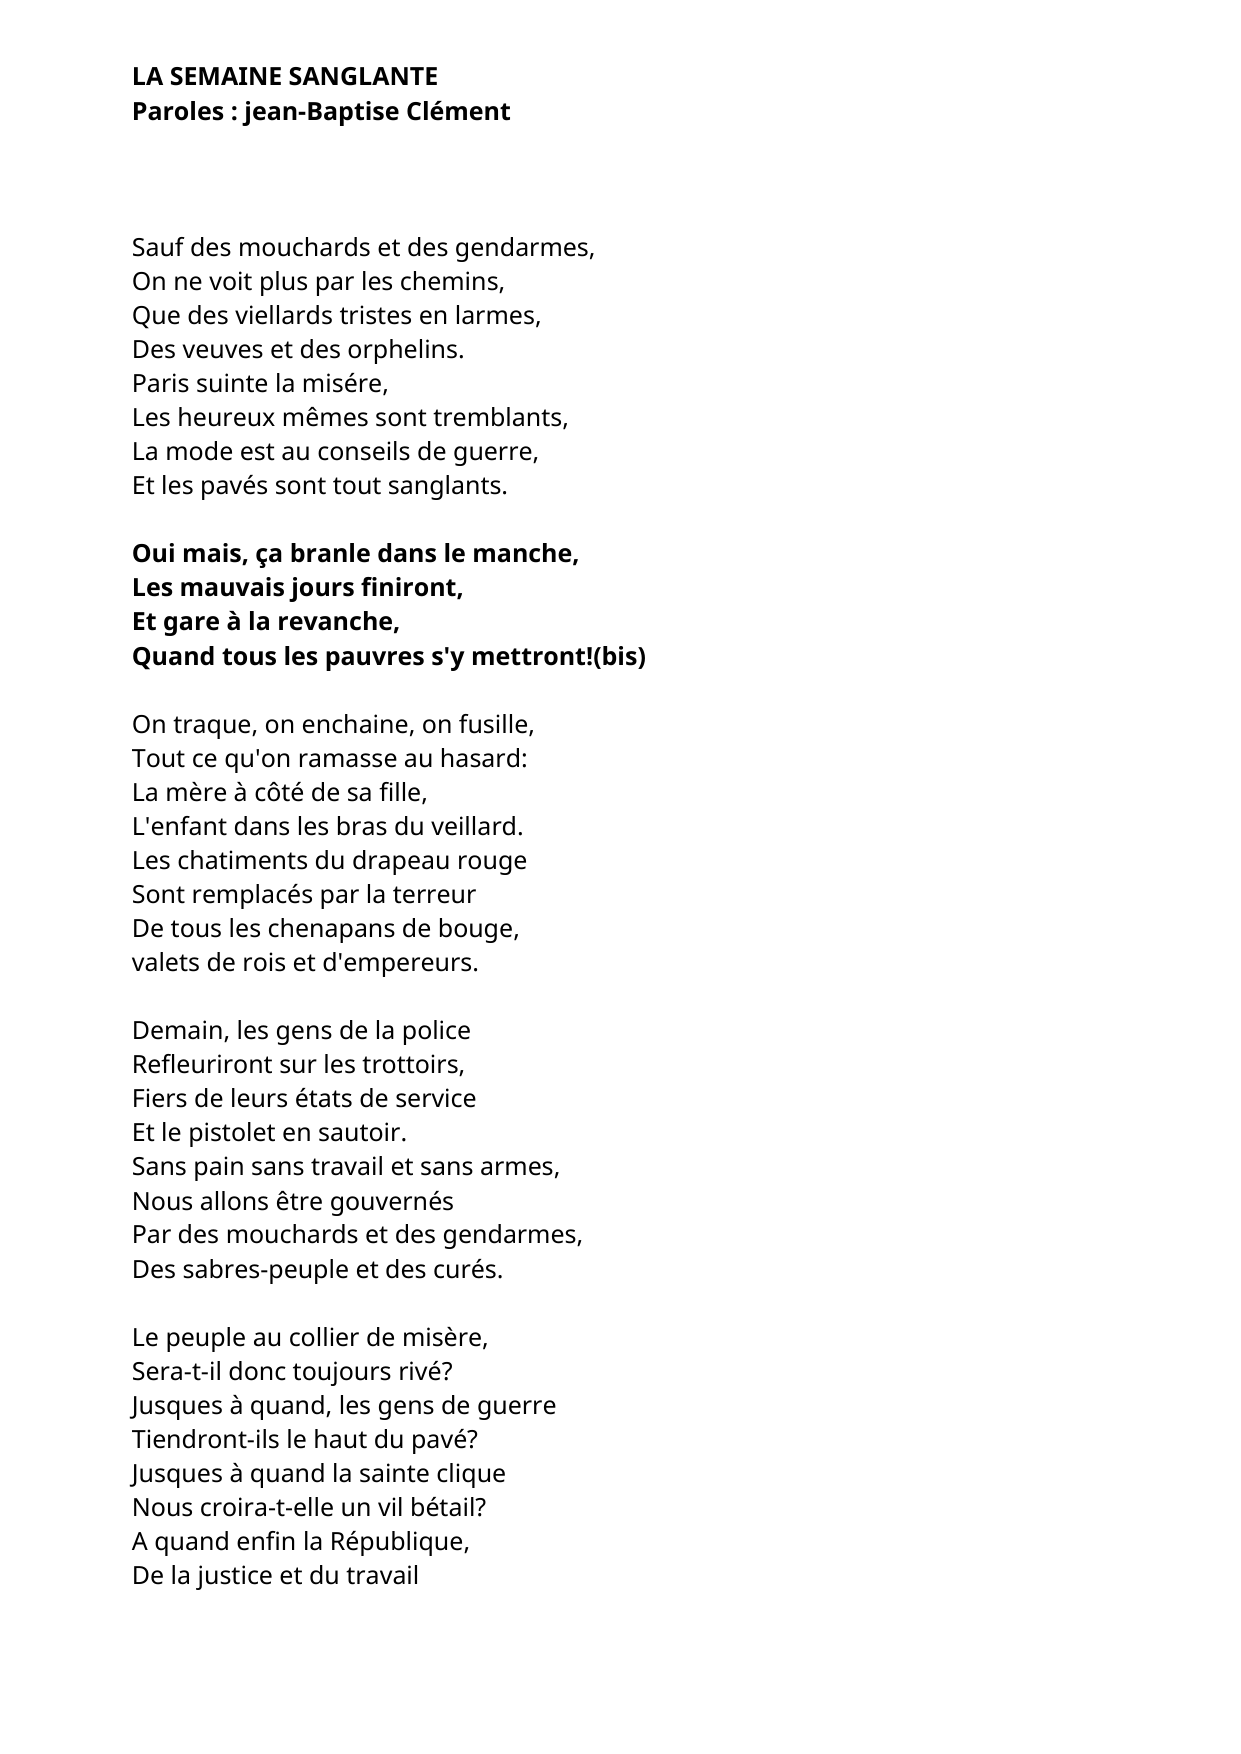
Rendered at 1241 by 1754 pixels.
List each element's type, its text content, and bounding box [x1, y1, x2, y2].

text Les mauvais jours finiront, [132, 570, 1192, 604]
text On traque, on enchaine, on fusille, [132, 706, 1192, 740]
text Jusques à quand, les gens de guerre [132, 1387, 1192, 1422]
text A quand enfin la République, [132, 1524, 1192, 1558]
text De la justice et du travail [132, 1558, 1192, 1592]
text Sauf des mouchards et des gendarmes, [132, 229, 1192, 263]
text Quand tous les pauvres s'y mettront!(bis) [132, 638, 1192, 672]
text On ne voit plus par les chemins, [132, 263, 1192, 297]
text Paris suinte la misére, [132, 366, 1192, 400]
text Que des viellards tristes en larmes, [132, 297, 1192, 332]
text Demain, les gens de la police [132, 1013, 1192, 1047]
text Les heureux mêmes sont tremblants, [132, 400, 1192, 434]
text Et gare à la revanche, [132, 604, 1192, 638]
text Le peuple au collier de misère, [132, 1319, 1192, 1353]
text Des sabres-peuple et des curés. [132, 1251, 1192, 1285]
text Et les pavés sont tout sanglants. [132, 468, 1192, 502]
text Des veuves et des orphelins. [132, 332, 1192, 366]
text Oui mais, ça branle dans le manche, [132, 536, 1192, 570]
text L'enfant dans les bras du veillard. [132, 808, 1192, 842]
text Et le pistolet en sautoir. [132, 1115, 1192, 1149]
text Par des mouchards et des gendarmes, [132, 1217, 1192, 1251]
text LA SEMAINE SANGLANTE [132, 59, 1192, 93]
text Refleuriront sur les trottoirs, [132, 1047, 1192, 1081]
text Fiers de leurs états de service [132, 1081, 1192, 1115]
text Jusques à quand la sainte clique [132, 1456, 1192, 1490]
text Nous allons être gouvernés [132, 1183, 1192, 1217]
text Nous croira-t-elle un vil bétail? [132, 1490, 1192, 1524]
text Sont remplacés par la terreur [132, 877, 1192, 911]
text La mode est au conseils de guerre, [132, 434, 1192, 468]
text Tout ce qu'on ramasse au hasard: [132, 740, 1192, 774]
text De tous les chenapans de bouge, [132, 911, 1192, 945]
text Paroles : jean-Baptise Clément [132, 93, 1192, 127]
text valets de rois et d'empereurs. [132, 945, 1192, 979]
text Tiendront-ils le haut du pavé? [132, 1422, 1192, 1456]
text Sans pain sans travail et sans armes, [132, 1149, 1192, 1183]
text La mère à côté de sa fille, [132, 774, 1192, 808]
text Sera-t-il donc toujours rivé? [132, 1353, 1192, 1387]
text Les chatiments du drapeau rouge [132, 842, 1192, 877]
